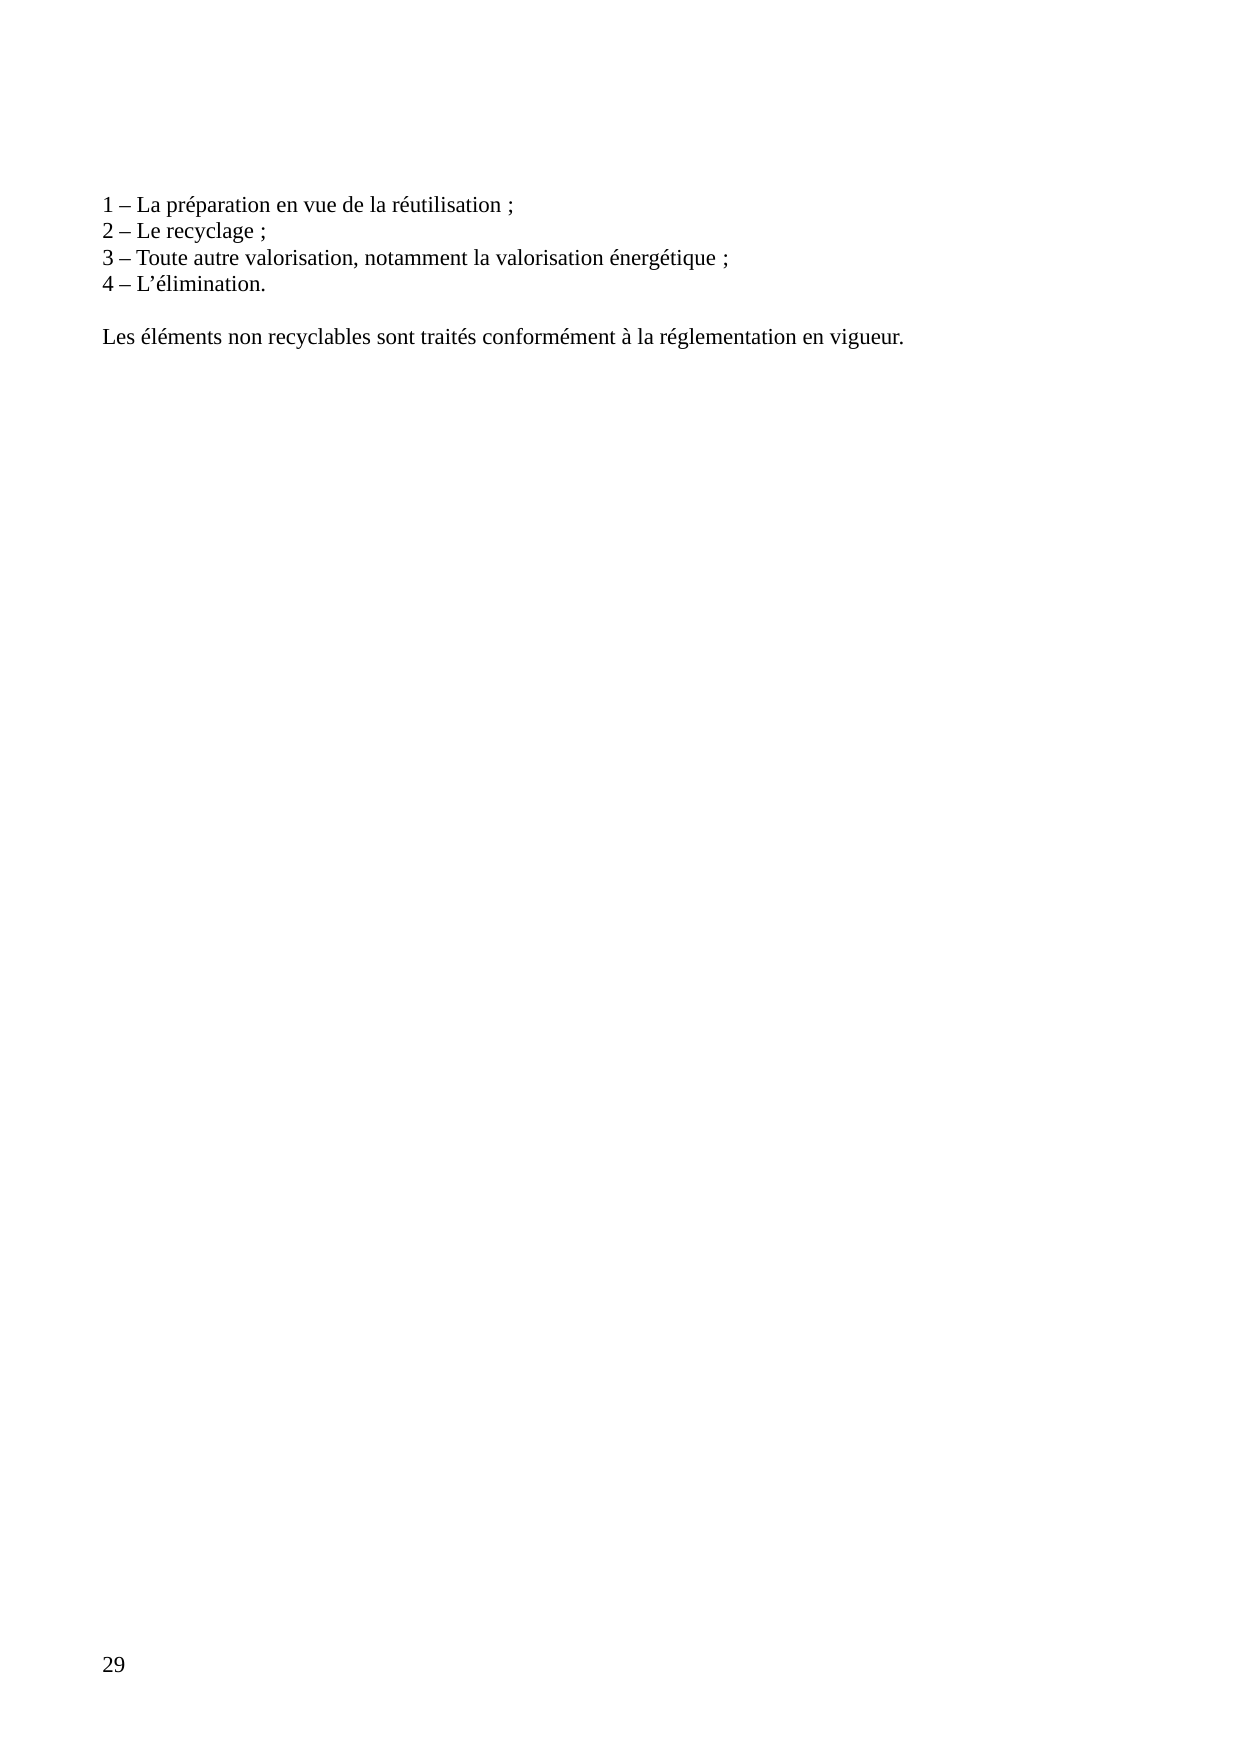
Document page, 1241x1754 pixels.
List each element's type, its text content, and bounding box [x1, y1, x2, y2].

text 4 – L’élimination. [102, 270, 1134, 296]
text 1 – La préparation en vue de la réutilisation ; [102, 191, 1134, 217]
text 3 – Toute autre valorisation, notamment la valorisation énergétique ; [102, 244, 1134, 270]
text Les éléments non recyclables sont traités conformément à la réglementation en vigueur. [102, 323, 1134, 349]
text 2 – Le recyclage ; [102, 217, 1134, 244]
